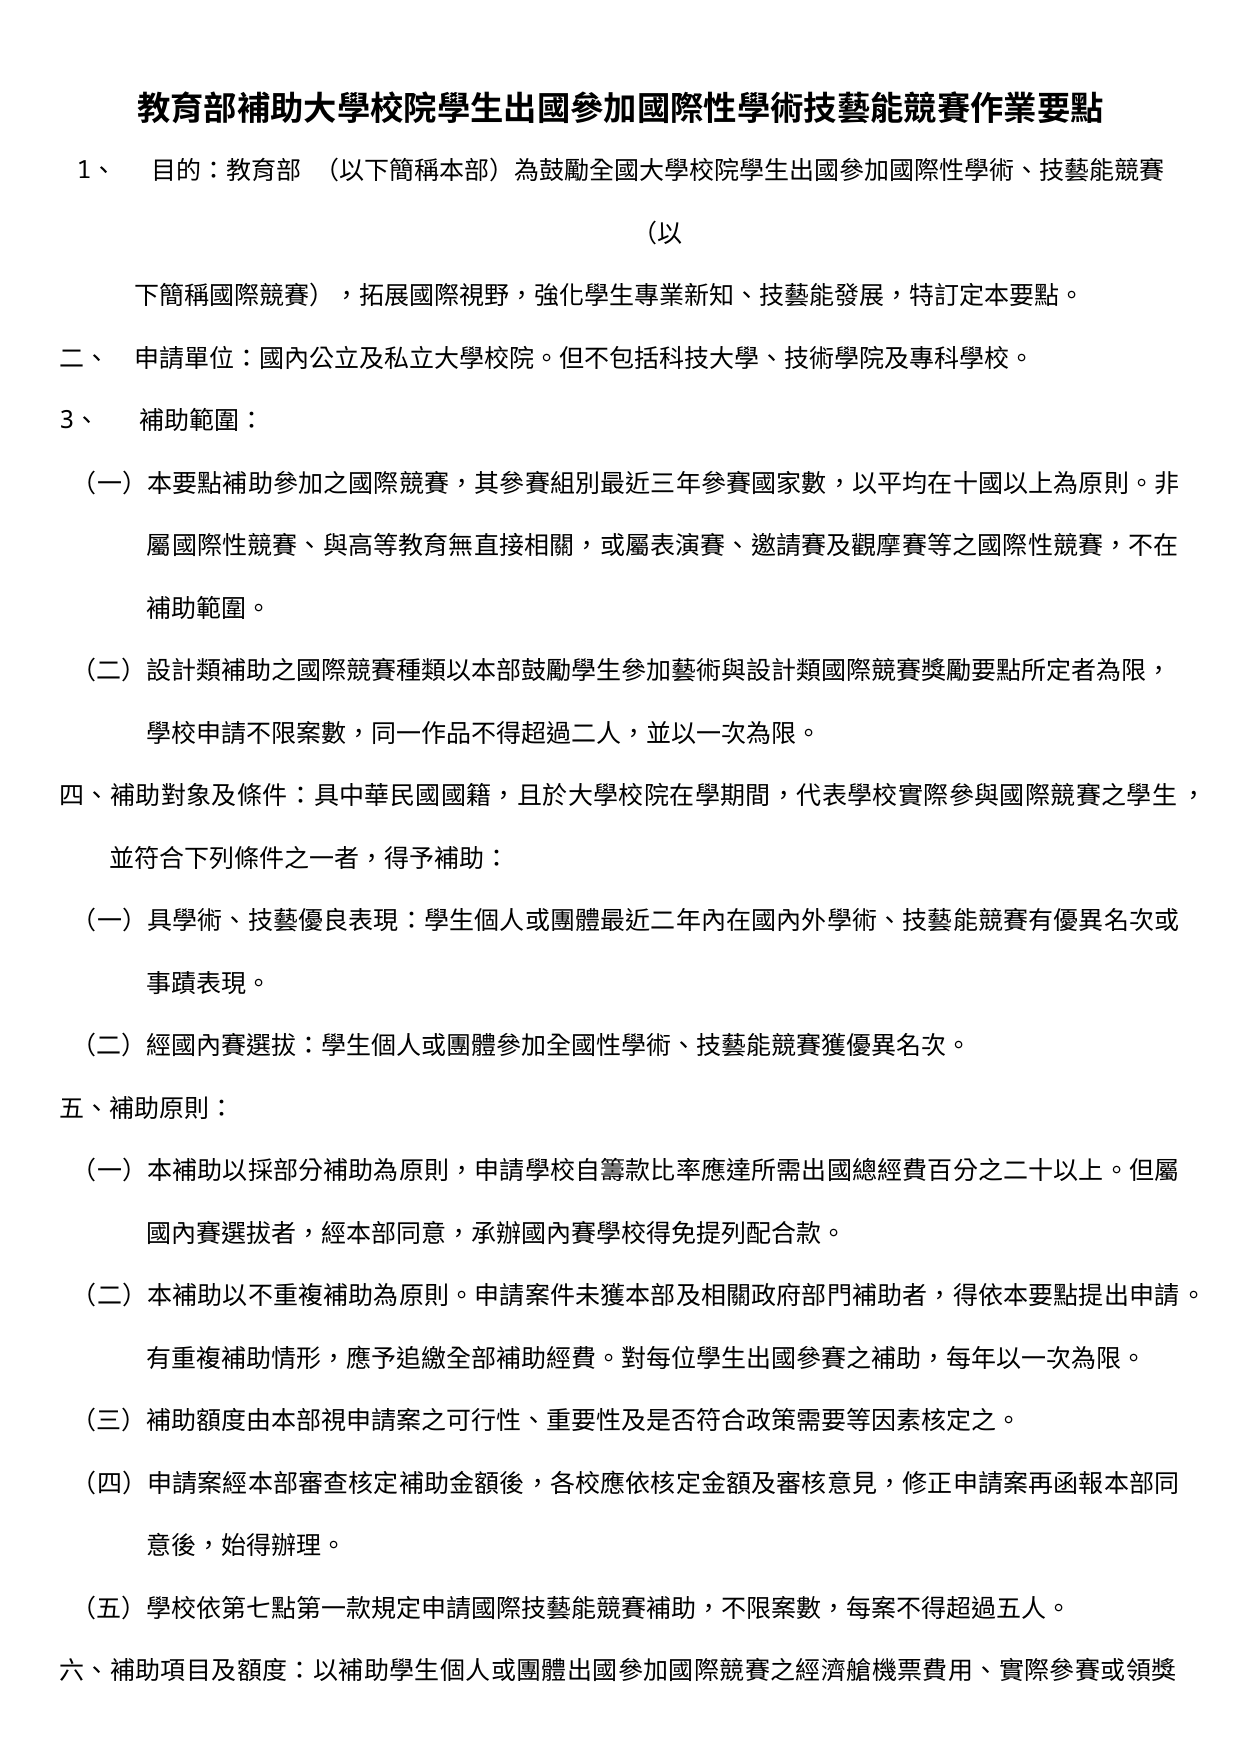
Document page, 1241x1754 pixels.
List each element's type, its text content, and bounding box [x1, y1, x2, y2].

text （一）具學術、技藝優良表現：學生個人或團體最近二年內在國內外學術、技藝能競賽有優異名次或事蹟表現。 [72, 877, 1181, 1002]
list 目的：教育部 （以下簡稱本部）為鼓勵全國大學校院學生出國參加國際性學術、技藝能競賽（以 [59, 127, 1181, 252]
text （四）申請案經本部審查核定補助金額後，各校應依核定金額及審核意見，修正申請案再函報本部同意後，始得辦理。 [72, 1439, 1181, 1564]
text 六、補助項目及額度：以補助學生個人或團體出國參加國際競賽之經濟艙機票費用、實際參賽或領獎 [59, 1627, 1181, 1689]
text 下簡稱國際競賽），拓展國際視野，強化學生專業新知、技藝能發展，特訂定本要點。 [59, 252, 1181, 314]
text （二）本補助以不重複補助為原則。申請案件未獲本部及相關政府部門補助者，得依本要點提出申請。有重複補助情形，應予追繳全部補助經費。對每位學生出國參賽之補助，每年以一次為限。 [72, 1252, 1181, 1377]
text （二）經國內賽選拔：學生個人或團體參加全國性學術、技藝能競賽獲優異名次。 [59, 1002, 1181, 1064]
text （五）學校依第七點第一款規定申請國際技藝能競賽補助，不限案數，每案不得超過五人。 [59, 1564, 1181, 1627]
text 教育部補助大學校院學生出國參加國際性學術技藝能競賽作業要點 [59, 64, 1181, 127]
text 四、補助對象及條件：具中華民國國籍，且於大學校院在學期間，代表學校實際參與國際競賽之學生，並符合下列條件之一者，得予補助： [59, 752, 1181, 877]
list 補助範圍： [59, 377, 1181, 439]
text （一）本補助以採部分補助為原則，申請學校自籌款比率應達所需出國總經費百分之二十以上。但屬國內賽選拔者，經本部同意，承辦國內賽學校得免提列配合款。 [72, 1127, 1181, 1252]
text （一）本要點補助參加之國際競賽，其參賽組別最近三年參賽國家數，以平均在十國以上為原則。非屬國際性競賽、與高等教育無直接相關，或屬表演賽、邀請賽及觀摩賽等之國際性競賽，不在補助範圍。 [72, 439, 1181, 627]
text （二）設計類補助之國際競賽種類以本部鼓勵學生參加藝術與設計類國際競賽獎勵要點所定者為限，學校申請不限案數，同一作品不得超過二人，並以一次為限。 [72, 627, 1181, 752]
text （三）補助額度由本部視申請案之可行性、重要性及是否符合政策需要等因素核定之。 [72, 1377, 1181, 1439]
text 二、 申請單位：國內公立及私立大學校院。但不包括科技大學、技術學院及專科學校。 [59, 314, 1181, 377]
text 五、補助原則： [59, 1064, 1181, 1127]
